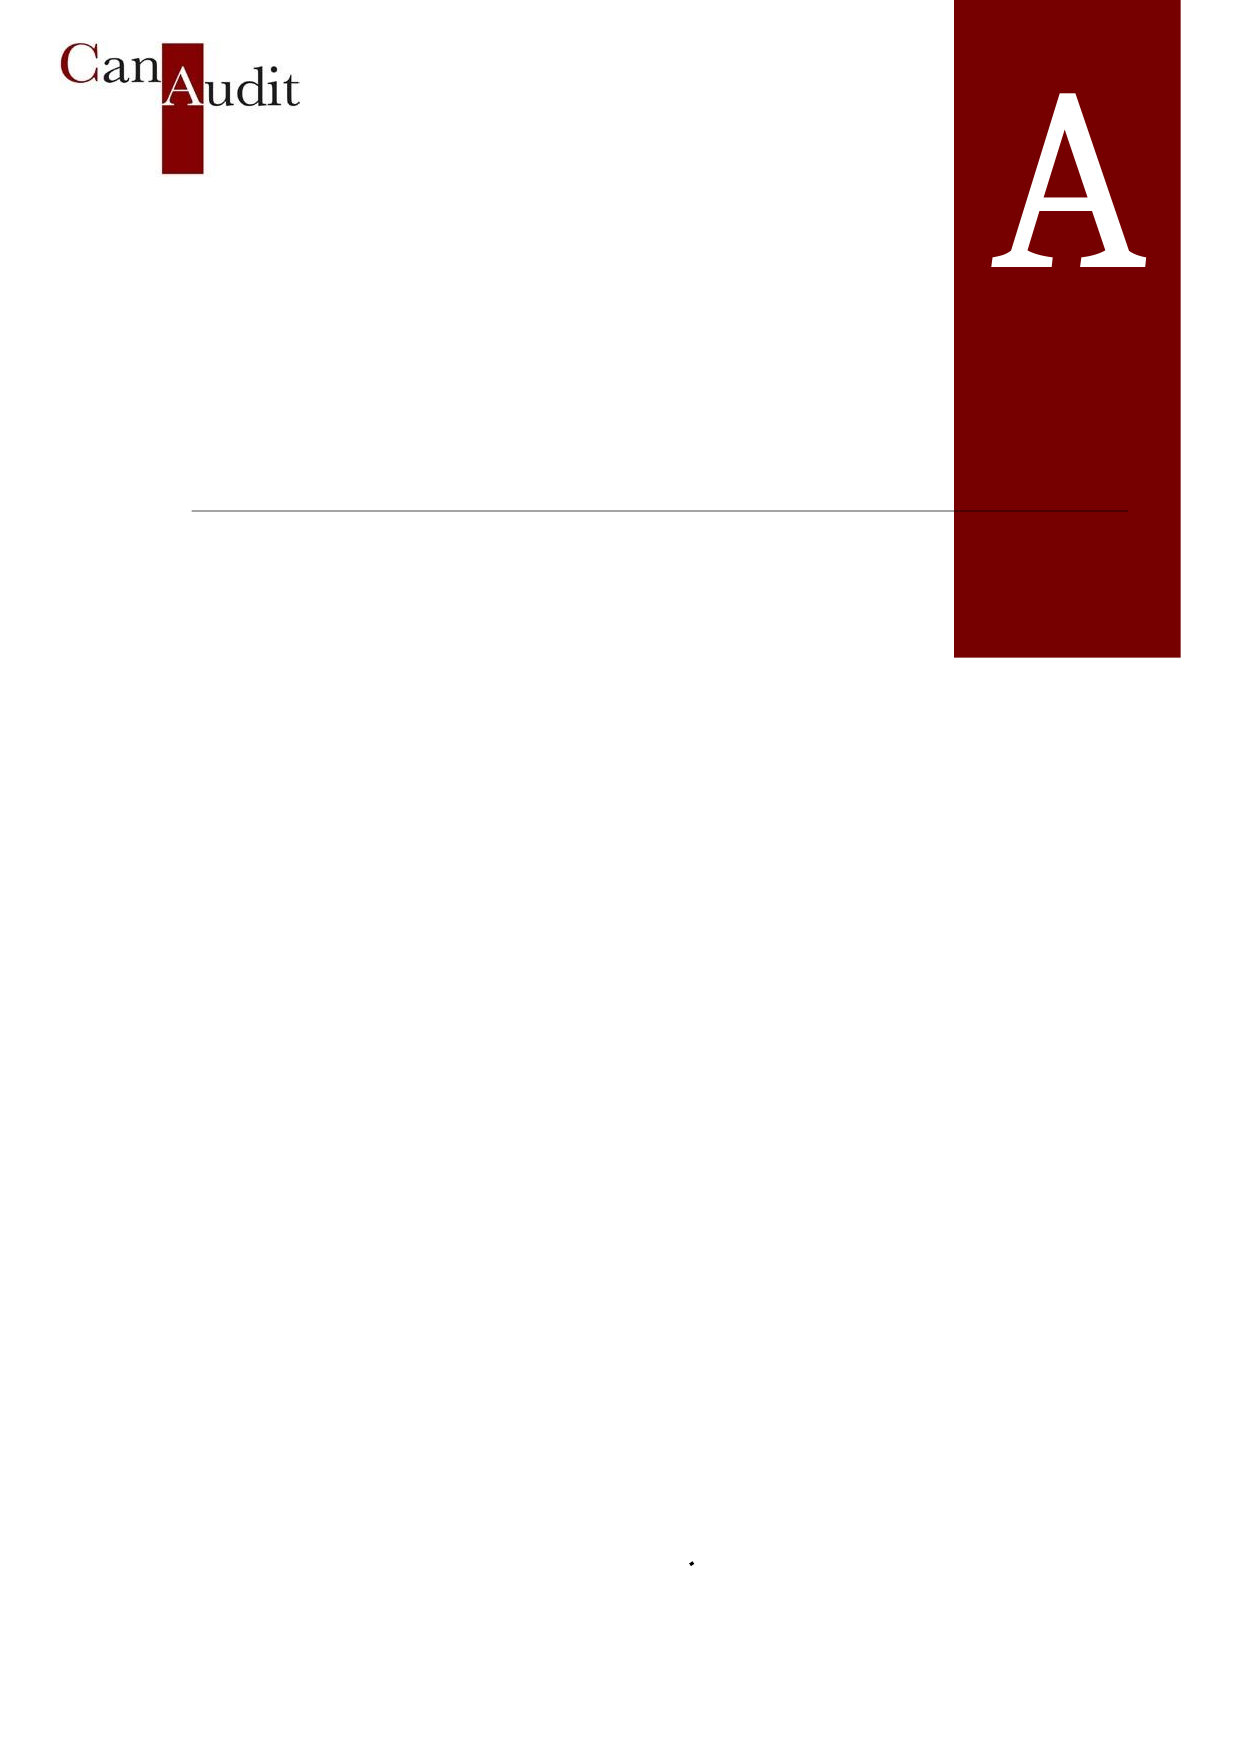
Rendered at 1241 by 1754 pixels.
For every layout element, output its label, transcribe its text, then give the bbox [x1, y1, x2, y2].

subtitle A [48, 33, 1147, 333]
picture [59, 41, 300, 177]
